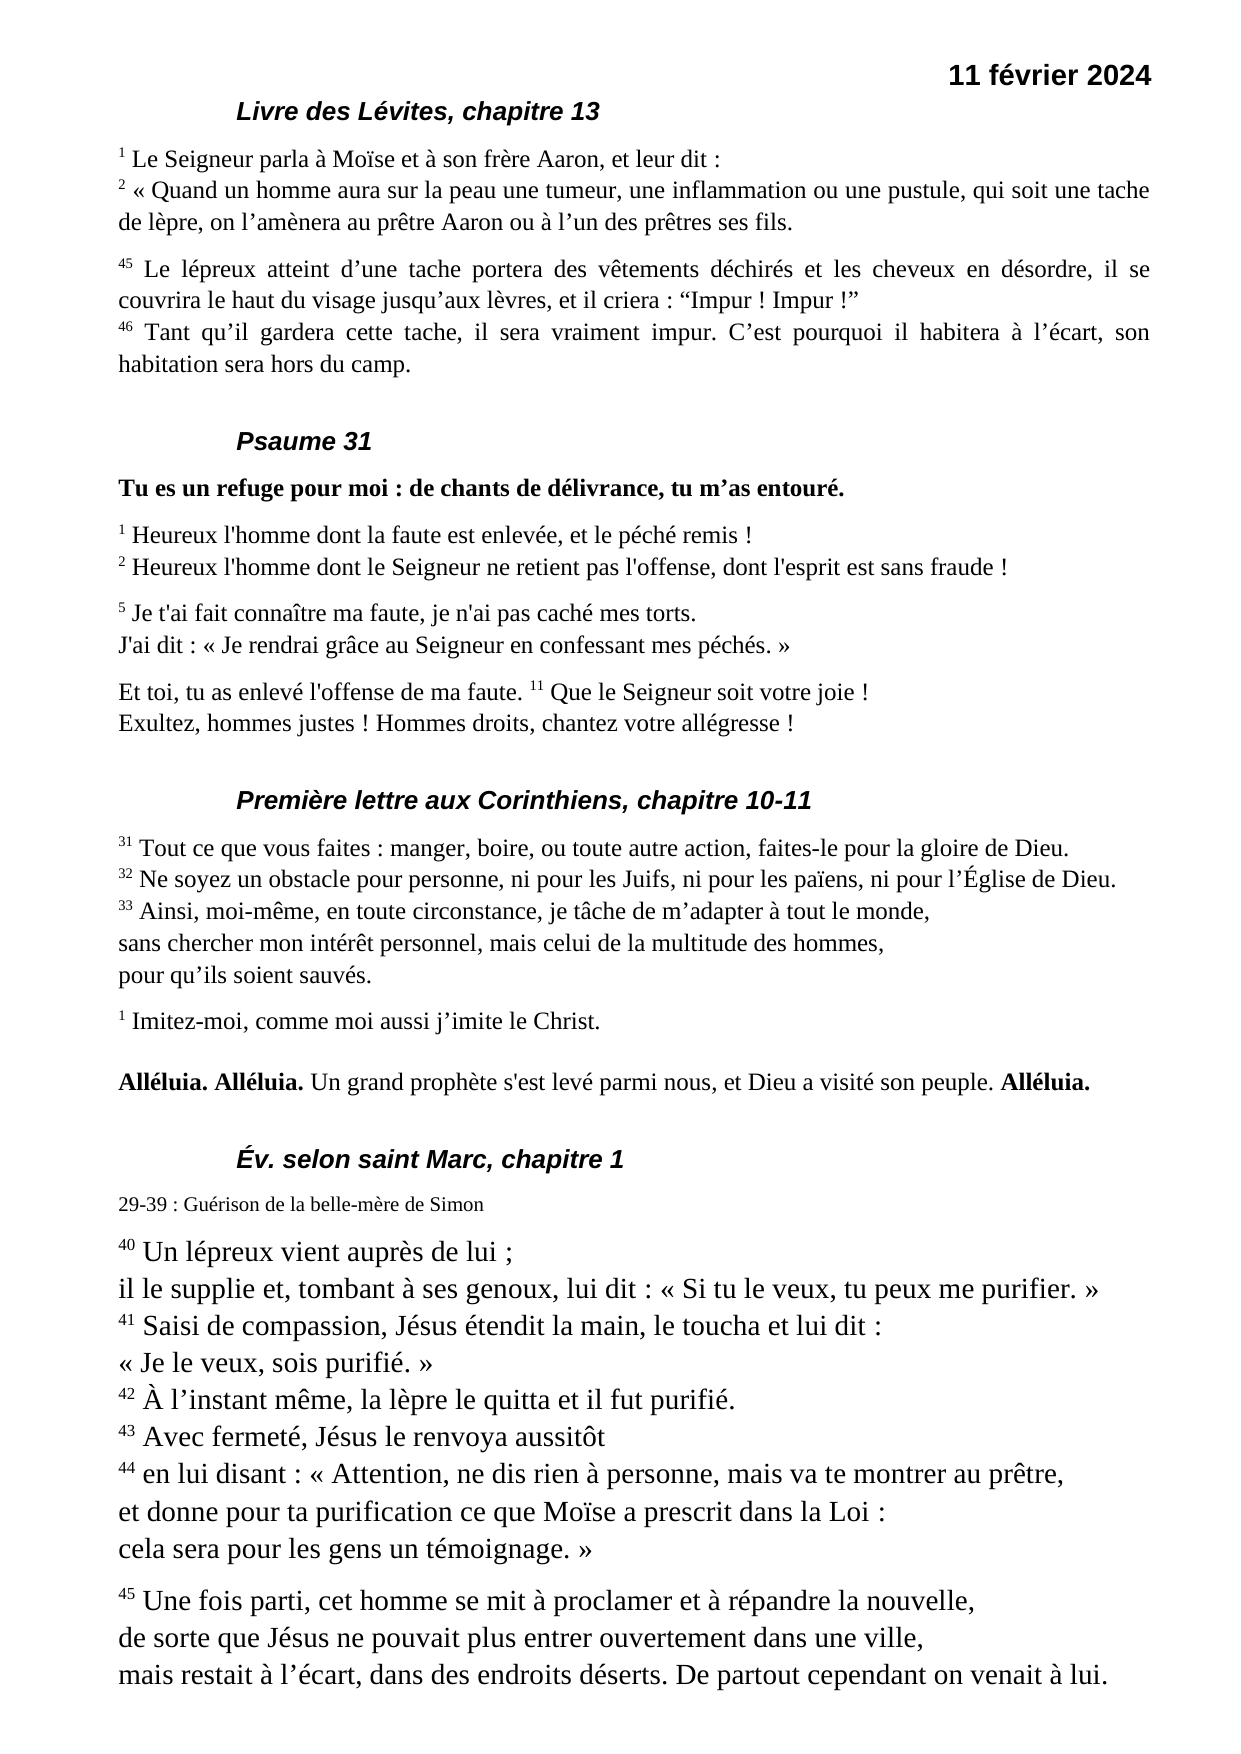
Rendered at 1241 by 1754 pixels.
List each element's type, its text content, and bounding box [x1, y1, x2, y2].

text 32 Ne soyez un obstacle pour personne, ni pour les Juifs, ni pour les païens, ni pour l’Église de Dieu. [118, 865, 1152, 893]
text 1 Le Seigneur parla à Moïse et à son frère Aaron, et leur dit : [118, 145, 1152, 172]
text sans chercher mon intérêt personnel, mais celui de la multitude des hommes, [118, 929, 1152, 957]
text 44 en lui disant : « Attention, ne dis rien à personne, mais va te montrer au prêtre, [118, 1458, 1152, 1490]
subtitle Év. selon saint Marc, chapitre 1 [236, 1145, 1152, 1174]
subtitle Psaume 31 [236, 426, 1152, 455]
text J'ai dit : « Je rendrai grâce au Seigneur en confessant mes péchés. » [118, 631, 1152, 659]
text 40 Un lépreux vient auprès de lui ; [118, 1235, 1152, 1268]
text Exultez, hommes justes ! Hommes droits, chantez votre allégresse ! [118, 709, 1152, 737]
text 33 Ainsi, moi-même, en toute circonstance, je tâche de m’adapter à tout le monde, [118, 897, 1152, 925]
text Et toi, tu as enlevé l'offense de ma faute. 11 Que le Seigneur soit votre joie ! [118, 678, 1152, 705]
subtitle Livre des Lévites, chapitre 13 [236, 97, 1152, 126]
text 41 Saisi de compassion, Jésus étendit la main, le toucha et lui dit : [118, 1309, 1152, 1342]
text il le supplie et, tombant à ses genoux, lui dit : « Si tu le veux, tu peux me purifier. » [118, 1272, 1152, 1305]
text cela sera pour les gens un témoignage. » [118, 1532, 1152, 1564]
text « Je le veux, sois purifié. » [118, 1347, 1152, 1379]
text 1 Imitez-moi, comme moi aussi j’imite le Christ. [118, 1007, 1152, 1035]
text 45 Une fois parti, cet homme se mit à proclamer et à répandre la nouvelle, [118, 1584, 1152, 1616]
text 29-39 : Guérison de la belle-mère de Simon [118, 1193, 1152, 1216]
text 2 Heureux l'homme dont le Seigneur ne retient pas l'offense, dont l'esprit est sans fraude ! [118, 553, 1152, 580]
text Tu es un refuge pour moi : de chants de délivrance, tu m’as entouré. [118, 474, 1152, 502]
subtitle Première lettre aux Corinthiens, chapitre 10-11 [236, 786, 1152, 814]
text 46 Tant qu’il gardera cette tache, il sera vraiment impur. C’est pourquoi il habitera à l’écart, son habitation sera hors du camp. [118, 318, 1152, 378]
text de sorte que Jésus ne pouvait plus entrer ouvertement dans une ville, [118, 1621, 1152, 1653]
text 42 À l’instant même, la lèpre le quitta et il fut purifié. [118, 1384, 1152, 1416]
text 5 Je t'ai fait connaître ma faute, je n'ai pas caché mes torts. [118, 599, 1152, 627]
text 43 Avec fermeté, Jésus le renvoya aussitôt [118, 1421, 1152, 1453]
text pour qu’ils soient sauvés. [118, 961, 1152, 988]
text 1 Heureux l'homme dont la faute est enlevée, et le péché remis ! [118, 521, 1152, 549]
text 45 Le lépreux atteint d’une tache portera des vêtements déchirés et les cheveux en désordre, il se couvrira le haut du visage jusqu’aux lèvres, et il criera : “Impur ! Impur !” [118, 255, 1152, 314]
text 31 Tout ce que vous faites : manger, boire, ou toute autre action, faites-le pour la gloire de Dieu. [118, 834, 1152, 861]
subtitle 11 février 2024 [118, 59, 1152, 92]
text 2 « Quand un homme aura sur la peau une tumeur, une inflammation ou une pustule, qui soit une tache de lèpre, on l’amènera au prêtre Aaron ou à l’un des prêtres ses fils. [118, 176, 1152, 236]
text mais restait à l’écart, dans des endroits déserts. De partout cependant on venait à lui. [118, 1658, 1152, 1690]
text Alléluia. Alléluia. Un grand prophète s'est levé parmi nous, et Dieu a visité son peuple. Alléluia. [118, 1068, 1152, 1096]
text et donne pour ta purification ce que Moïse a prescrit dans la Loi : [118, 1495, 1152, 1527]
